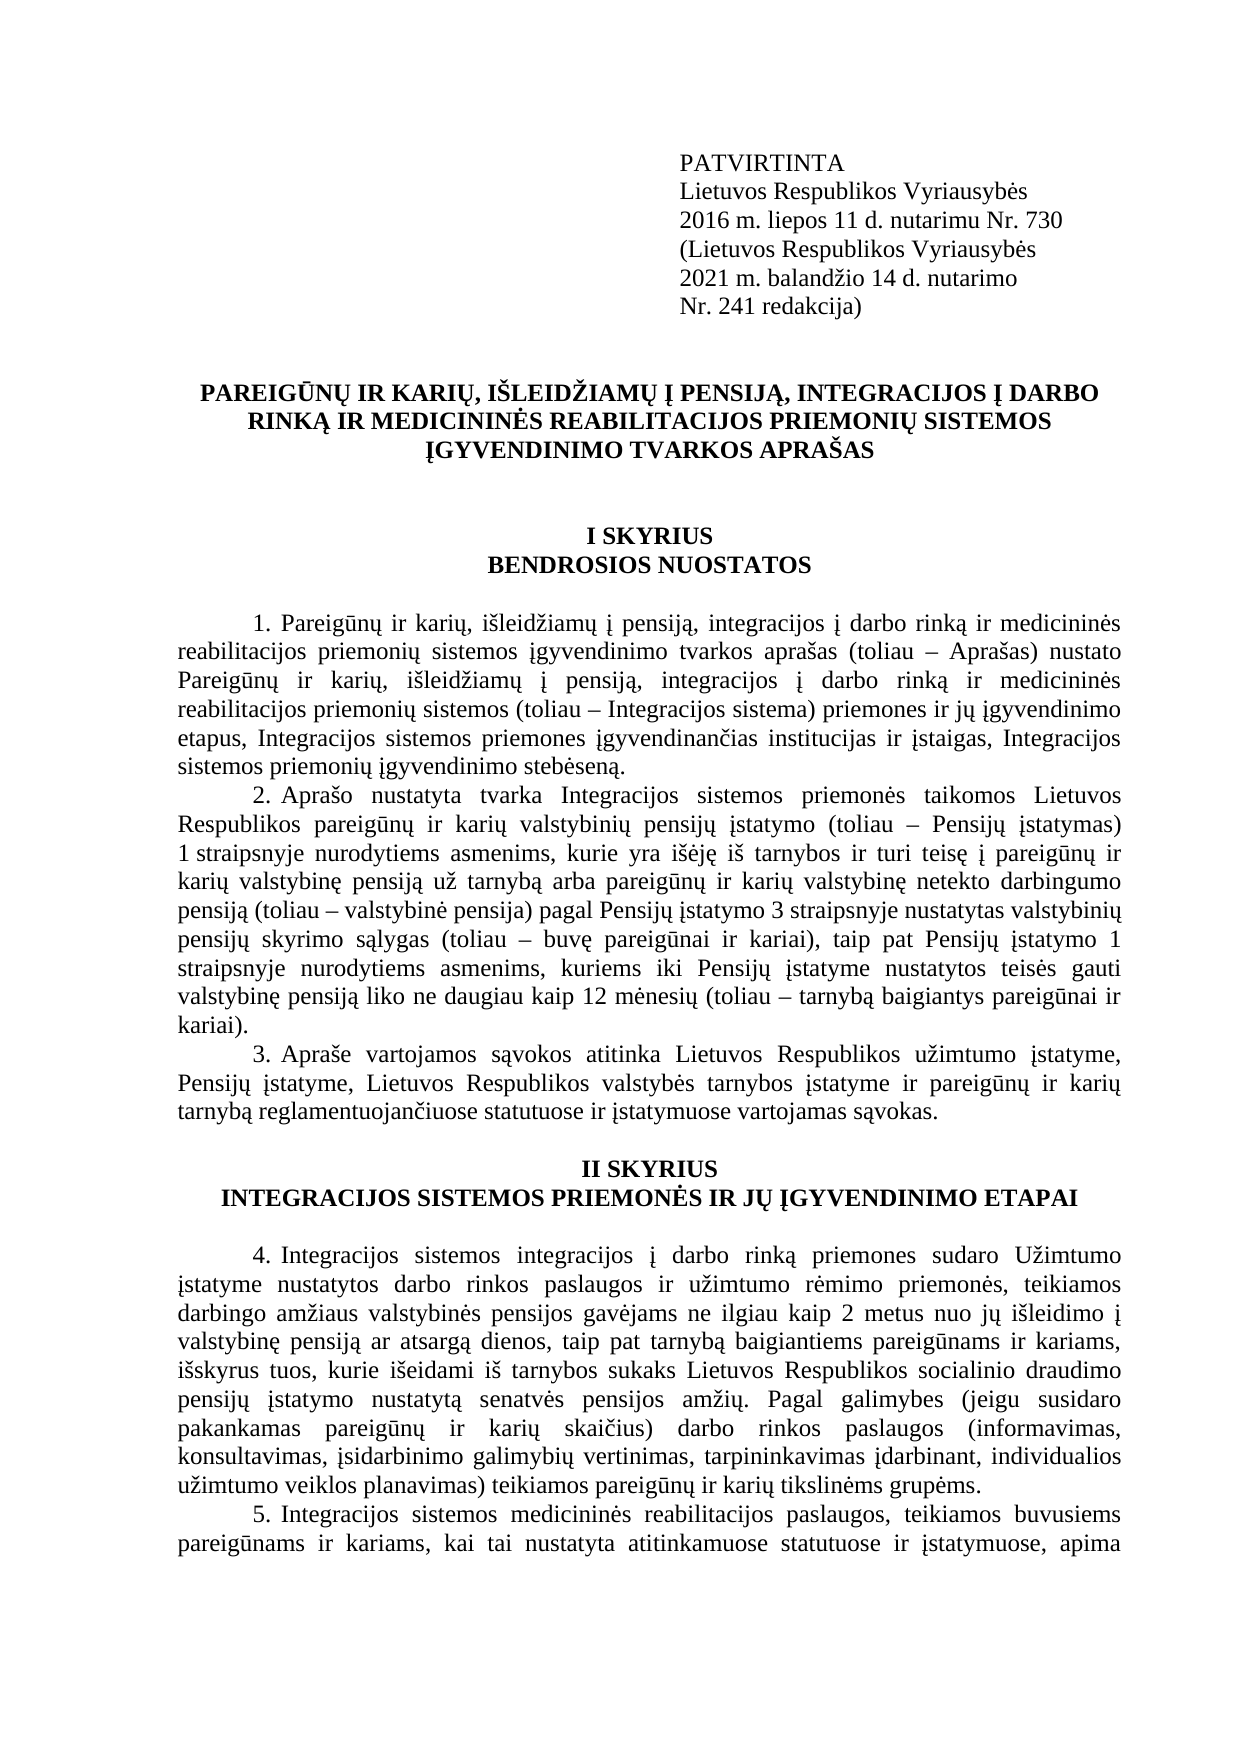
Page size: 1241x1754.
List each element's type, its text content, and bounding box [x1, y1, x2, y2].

text BENDROSIOS NUOSTATOS [177, 550, 1122, 579]
text 2. Aprašo nustatyta tvarka Integracijos sistemos priemonės taikomos Lietuvos Respublikos pareigūnų ir karių valstybinių pensijų įstatymo (toliau – Pensijų įstatymas) 1 straipsnyje nurodytiems asmenims, kurie yra išėję iš tarnybos ir turi teisę į pareigūnų ir karių valstybinę pensiją už tarnybą arba pareigūnų ir karių valstybinę netekto darbingumo pensiją (toliau – valstybinė pensija) pagal Pensijų įstatymo 3 straipsnyje nustatytas valstybinių pensijų skyrimo sąlygas (toliau – buvę pareigūnai ir kariai), taip pat Pensijų įstatymo 1 straipsnyje nurodytiems asmenims, kuriems iki Pensijų įstatyme nustatytos teisės gauti valstybinę pensiją liko ne daugiau kaip 12 mėnesių (toliau – tarnybą baigiantys pareigūnai ir kariai). [177, 780, 1122, 1039]
text 2021 m. balandžio 14 d. nutarimo [679, 263, 1122, 291]
text 1. Pareigūnų ir karių, išleidžiamų į pensiją, integracijos į darbo rinką ir medicininės reabilitacijos priemonių sistemos įgyvendinimo tvarkos aprašas (toliau – Aprašas) nustato Pareigūnų ir karių, išleidžiamų į pensiją, integracijos į darbo rinką ir medicininės reabilitacijos priemonių sistemos (toliau – Integracijos sistema) priemones ir jų įgyvendinimo etapus, Integracijos sistemos priemones įgyvendinančias institucijas ir įstaigas, Integracijos sistemos priemonių įgyvendinimo stebėseną. [177, 608, 1122, 780]
text 2016 m. liepos 11 d. nutarimu Nr. 730 [679, 205, 1122, 234]
text (Lietuvos Respublikos Vyriausybės [679, 234, 1122, 263]
subtitle II skyrius [177, 1154, 1122, 1183]
text Nr. 241 redakcija) [679, 291, 1122, 320]
subtitle Integracijos sistemos priemonės ir jų ĮGYVENDINIMO ETAPAI [177, 1183, 1122, 1211]
text 3. Apraše vartojamos sąvokos atitinka Lietuvos Respublikos užimtumo įstatyme, Pensijų įstatyme, Lietuvos Respublikos valstybės tarnybos įstatyme ir pareigūnų ir karių tarnybą reglamentuojančiuose statutuose ir įstatymuose vartojamas sąvokas. [177, 1039, 1122, 1125]
text Lietuvos Respublikos Vyriausybės [679, 176, 1122, 205]
text PATVIRTINTA [679, 148, 1122, 176]
text 4. Integracijos sistemos integracijos į darbo rinką priemones sudaro Užimtumo įstatyme nustatytos darbo rinkos paslaugos ir užimtumo rėmimo priemonės, teikiamos darbingo amžiaus valstybinės pensijos gavėjams ne ilgiau kaip 2 metus nuo jų išleidimo į valstybinę pensiją ar atsargą dienos, taip pat tarnybą baigiantiems pareigūnams ir kariams, išskyrus tuos, kurie išeidami iš tarnybos sukaks Lietuvos Respublikos socialinio draudimo pensijų įstatymo nustatytą senatvės pensijos amžių. Pagal galimybes (jeigu susidaro pakankamas pareigūnų ir karių skaičius) darbo rinkos paslaugos (informavimas, konsultavimas, įsidarbinimo galimybių vertinimas, tarpininkavimas įdarbinant, individualios užimtumo veiklos planavimas) teikiamos pareigūnų ir karių tikslinėms grupėms. [177, 1240, 1122, 1499]
text PAREIGŪNŲ IR KARIŲ, IŠLEIDŽIAMŲ Į PENSIJĄ, INTEGRACIJOS Į DARBO RINKĄ IR MEDICININĖS REABILITACIJOS PRIEMONIŲ SISTEMOS ĮGYVENDINIMO TVARKOS APRAŠAS [177, 378, 1122, 464]
text I SKYRIUS [177, 521, 1122, 550]
text 5. Integracijos sistemos medicininės reabilitacijos paslaugos, teikiamos buvusiems pareigūnams ir kariams, kai tai nustatyta atitinkamuose statutuose ir įstatymuose, apima [177, 1499, 1122, 1556]
